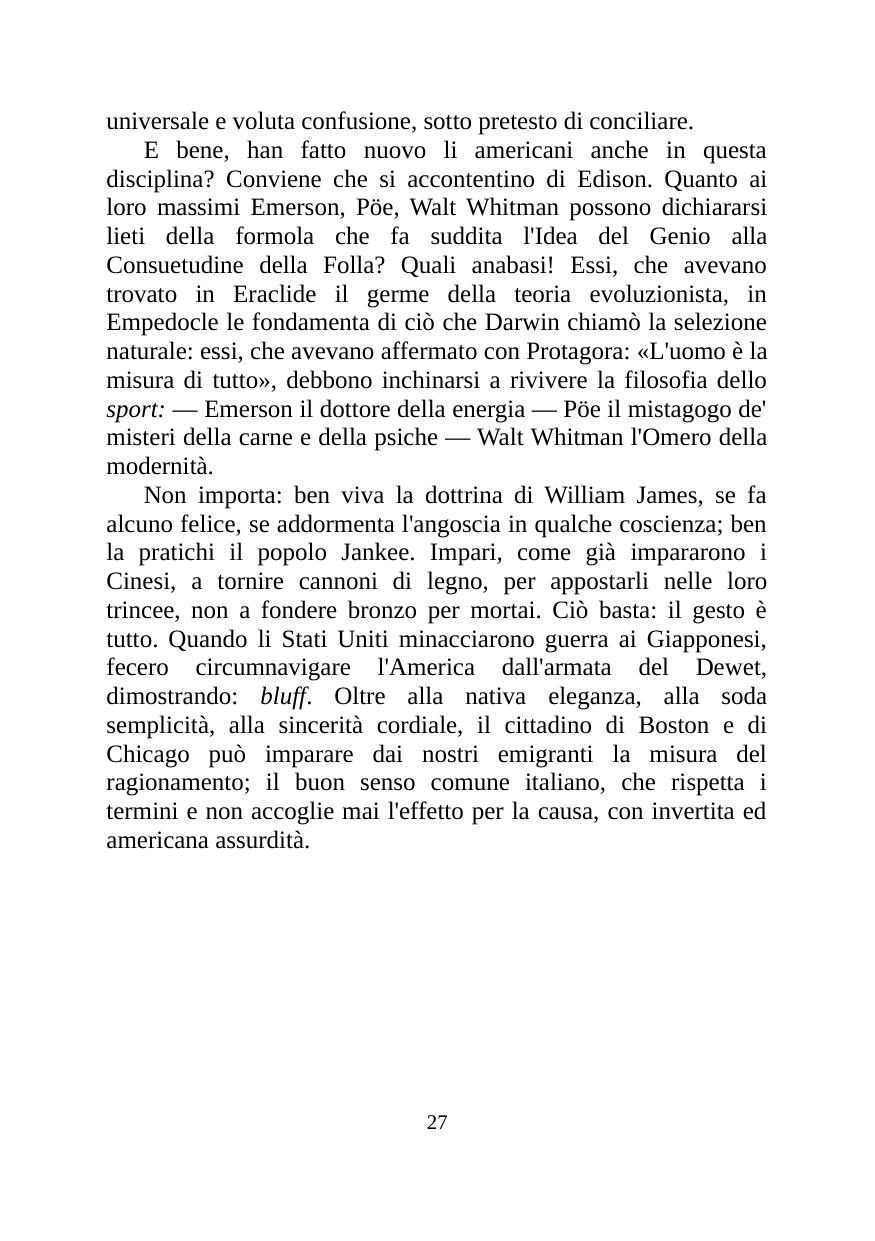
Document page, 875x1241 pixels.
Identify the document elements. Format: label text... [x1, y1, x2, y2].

text E bene, han fatto nuovo li americani anche in questa disciplina? Conviene che si accontentino di Edison. Quanto ai loro massimi Emerson, Pöe, Walt Whitman possono dichiararsi lieti della formola che fa suddita l'Idea del Genio alla Consuetudine della Folla? Quali anabasi! Essi, che avevano trovato in Eraclide il germe della teoria evoluzionista, in Empedocle le fondamenta di ciò che Darwin chiamò la selezione naturale: essi, che avevano affermato con Protagora: «L'uomo è la misura di tutto», debbono inchinarsi a rivivere la filosofia dello sport: — Emerson il dottore della energia — Pöe il mistagogo de' misteri della carne e della psiche — Walt Whitman l'Omero della modernità. [106, 135, 768, 480]
text universale e voluta confusione, sotto pretesto di conciliare. [106, 106, 768, 135]
text Non importa: ben viva la dottrina di William James, se fa alcuno felice, se addormenta l'angoscia in qualche coscienza; ben la pratichi il popolo Jankee. Impari, come già impararono i Cinesi, a tornire cannoni di legno, per appostarli nelle loro trincee, non a fondere bronzo per mortai. Ciò basta: il gesto è tutto. Quando li Stati Uniti minacciarono guerra ai Giapponesi, fecero circumnavigare l'America dall'armata del Dewet, dimostrando: bluff. Oltre alla nativa eleganza, alla soda semplicità, alla sincerità cordiale, il cittadino di Boston e di Chicago può imparare dai nostri emigranti la misura del ragionamento; il buon senso comune italiano, che rispetta i termini e non accoglie mai l'effetto per la causa, con invertita ed americana assurdità. [106, 480, 768, 854]
